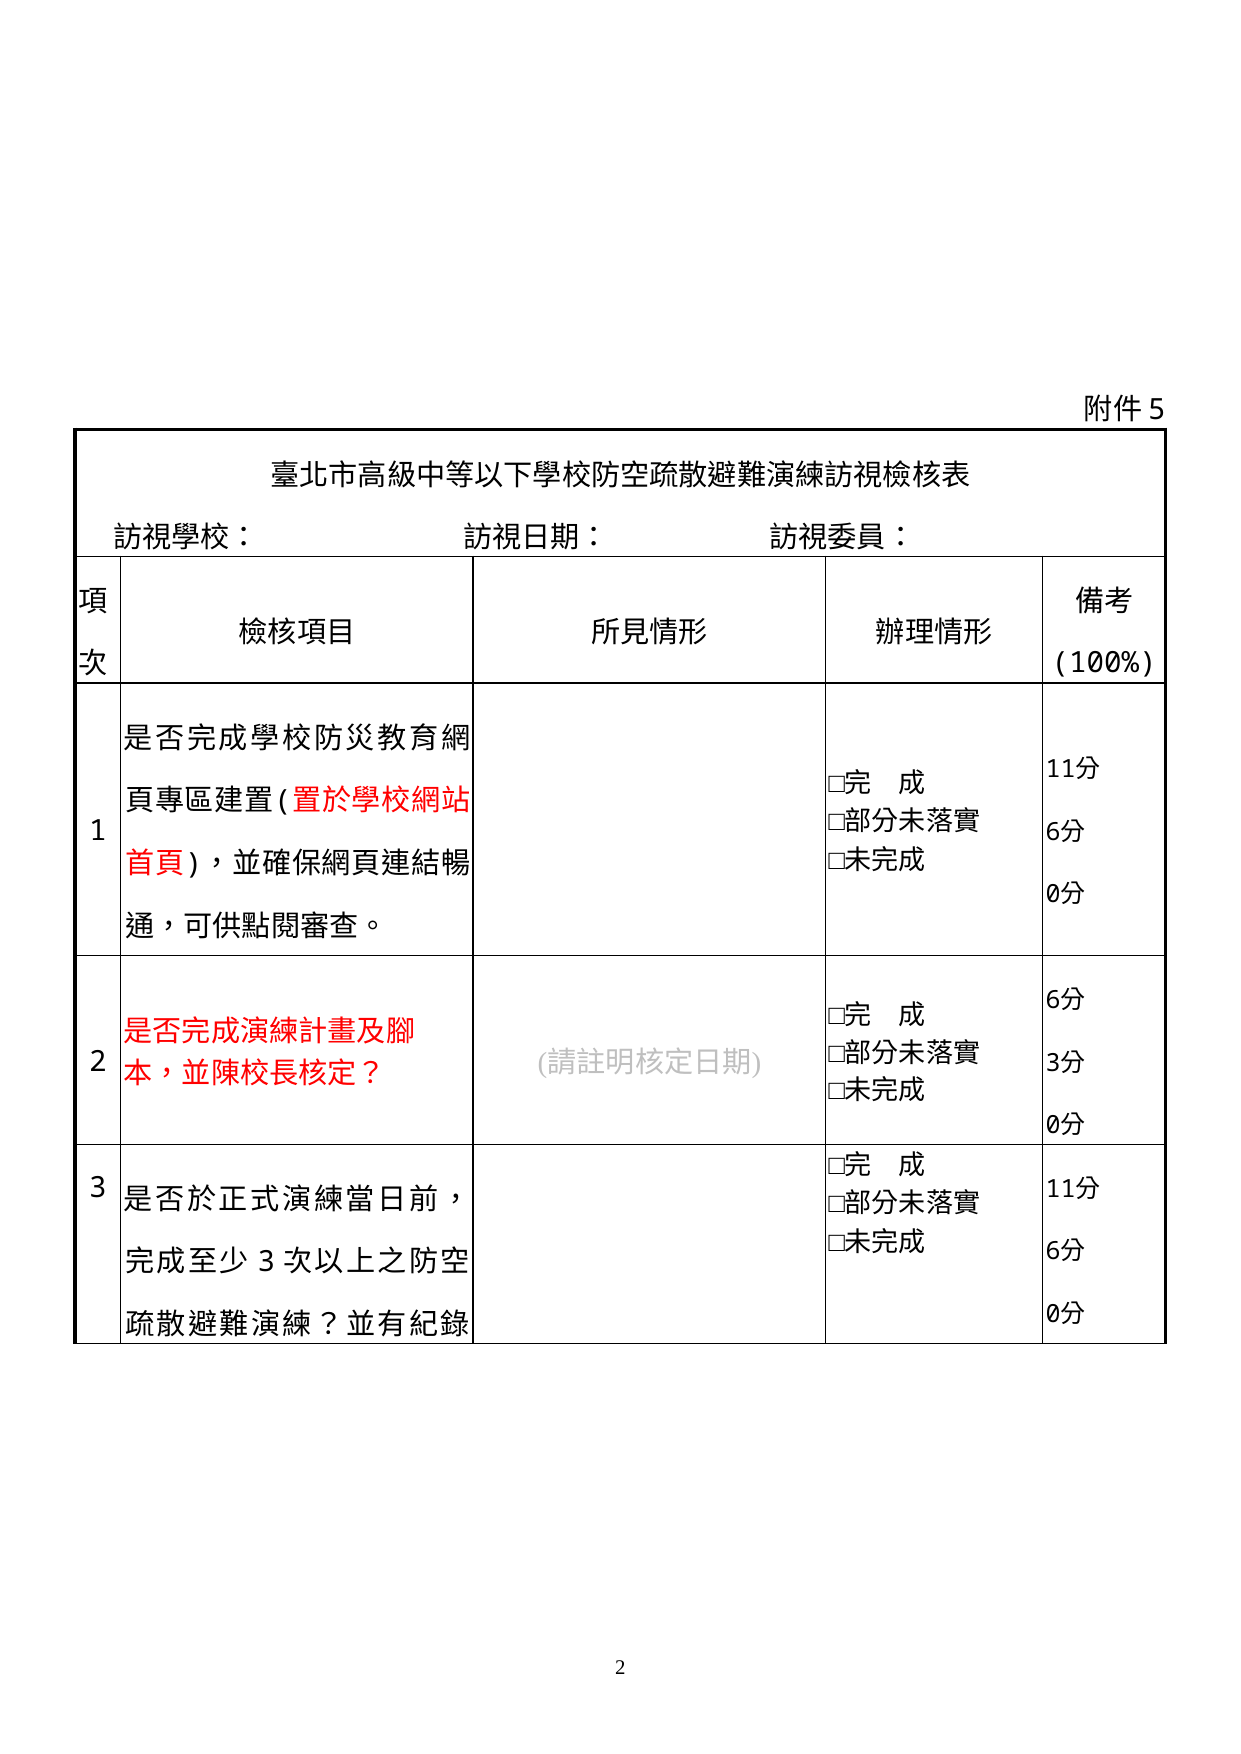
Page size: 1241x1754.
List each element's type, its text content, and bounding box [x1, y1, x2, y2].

table_cell 是否於正式演練當日前，完成至少3次以上之防空疏散避難演練？並有紀錄 [121, 1145, 472, 1342]
table_cell □完 成 □部分未落實 □未完成 [826, 1145, 1042, 1342]
table_cell 是否完成演練計畫及腳本，並陳校長核定？ [121, 956, 472, 1143]
table_cell 3 [77, 1145, 120, 1342]
table_cell 備考 (100%) [1043, 557, 1164, 682]
table_cell (請註明核定日期) [474, 956, 825, 1143]
table_cell 辦理情形 [826, 557, 1042, 682]
table_header 臺北市高級中等以下學校防空疏散避難演練訪視檢核表 訪視學校： 訪視日期： 訪視委員： [77, 431, 1164, 556]
text 附件5 [75, 365, 1165, 427]
table_cell 檢核項目 [121, 557, 472, 682]
table_cell 是否完成學校防災教育網頁專區建置(置於學校網站首頁)，並確保網頁連結暢通，可供點閱審查。 [121, 684, 472, 954]
table_cell [474, 684, 825, 954]
table_cell 2 [77, 956, 120, 1143]
table_cell 6分 3分 0分 [1043, 956, 1164, 1143]
table_cell 11分 6分 0分 [1043, 684, 1164, 954]
table_cell 1 [77, 684, 120, 954]
table_cell 項次 [77, 557, 120, 682]
table_cell 11分 6分 0分 [1043, 1145, 1164, 1342]
table_cell 所見情形 [474, 557, 825, 682]
table_cell □完 成 □部分未落實 □未完成 [826, 956, 1042, 1143]
table_cell [474, 1145, 825, 1342]
table_cell □完 成 □部分未落實 □未完成 [826, 684, 1042, 954]
